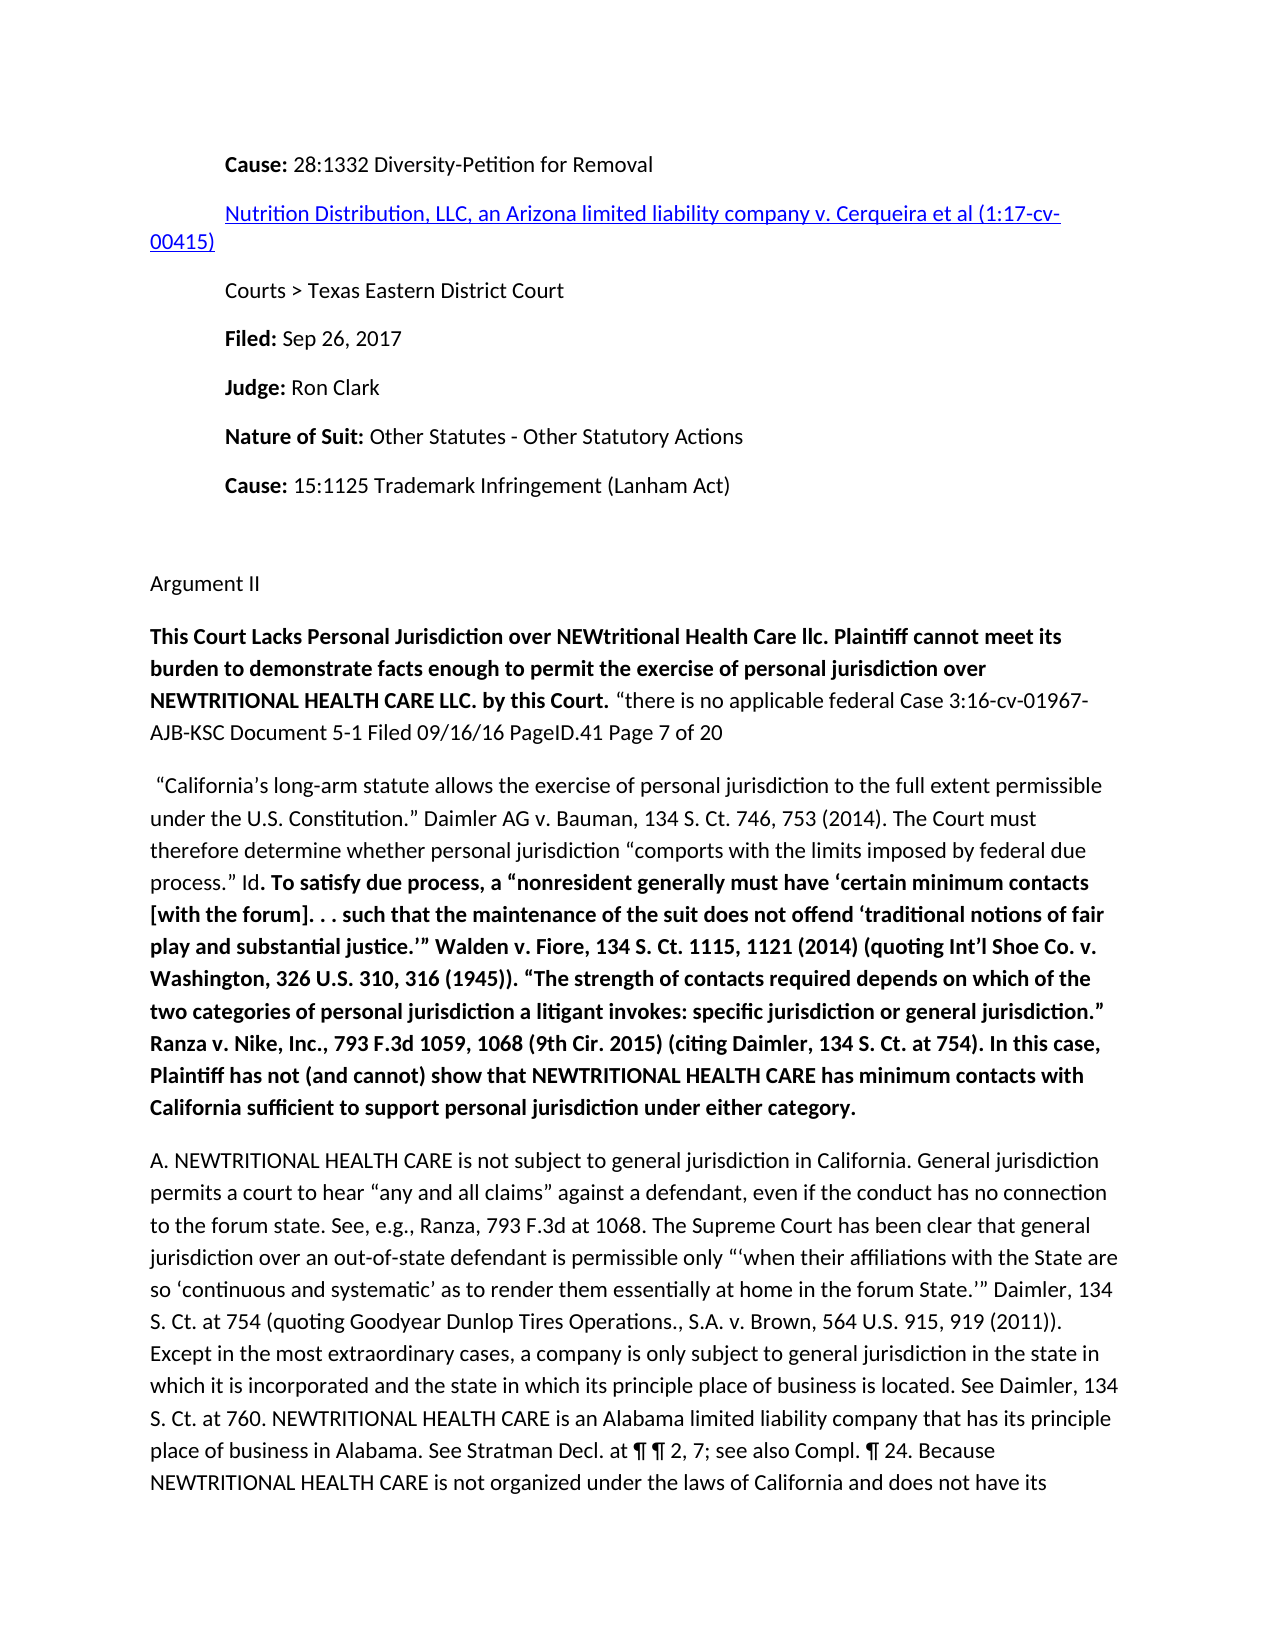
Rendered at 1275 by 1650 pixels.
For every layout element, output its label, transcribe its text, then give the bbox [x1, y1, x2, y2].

text Argument II [150, 569, 1125, 597]
text Judge: Ron Clark [150, 373, 1125, 401]
text Cause: 15:1125 Trademark Infringement (Lanham Act) [150, 471, 1125, 499]
text This Court Lacks Personal Jurisdiction over NEWtritional Health Care llc. Plaintiff cannot meet its burden to demonstrate facts enough to permit the exercise of personal jurisdiction over NEWTRITIONAL HEALTH CARE LLC. by this Court. “there is no applicable federal Case 3:16-cv-01967-AJB-KSC Document 5-1 Filed 09/16/16 PageID.41 Page 7 of 20 [150, 622, 1125, 746]
text Nutrition Distribution, LLC, an Arizona limited liability company v. Cerqueira et al (1:17-cv-00415) [150, 199, 1125, 255]
text Filed: Sep 26, 2017 [150, 324, 1125, 353]
text Cause: 28:1332 Diversity-Petition for Removal [150, 150, 1125, 178]
text A. NEWTRITIONAL HEALTH CARE is not subject to general jurisdiction in California. General jurisdiction permits a court to hear “any and all claims” against a defendant, even if the conduct has no connection to the forum state. See, e.g., Ranza, 793 F.3d at 1068. The Supreme Court has been clear that general jurisdiction over an out-of-state defendant is permissible only “‘when their affiliations with the State are so ‘continuous and systematic’ as to render them essentially at home in the forum State.’” Daimler, 134 S. Ct. at 754 (quoting Goodyear Dunlop Tires Operations., S.A. v. Brown, 564 U.S. 915, 919 (2011)). Except in the most extraordinary cases, a company is only subject to general jurisdiction in the state in which it is incorporated and the state in which its principle place of business is located. See Daimler, 134 S. Ct. at 760. NEWTRITIONAL HEALTH CARE is an Alabama limited liability company that has its principle place of business in Alabama. See Stratman Decl. at ¶ ¶ 2, 7; see also Compl. ¶ 24. Because NEWTRITIONAL HEALTH CARE is not organized under the laws of California and does not have its [150, 1146, 1125, 1496]
text Nature of Suit: Other Statutes - Other Statutory Actions [150, 422, 1125, 450]
text “California’s long-arm statute allows the exercise of personal jurisdiction to the full extent permissible under the U.S. Constitution.” Daimler AG v. Bauman, 134 S. Ct. 746, 753 (2014). The Court must therefore determine whether personal jurisdiction “comports with the limits imposed by federal due process.” Id. To satisfy due process, a “nonresident generally must have ‘certain minimum contacts [with the forum]. . . such that the maintenance of the suit does not offend ‘traditional notions of fair play and substantial justice.’” Walden v. Fiore, 134 S. Ct. 1115, 1121 (2014) (quoting Int’l Shoe Co. v. Washington, 326 U.S. 310, 316 (1945)). “The strength of contacts required depends on which of the two categories of personal jurisdiction a litigant invokes: specific jurisdiction or general jurisdiction.” Ranza v. Nike, Inc., 793 F.3d 1059, 1068 (9th Cir. 2015) (citing Daimler, 134 S. Ct. at 754). In this case, Plaintiff has not (and cannot) show that NEWTRITIONAL HEALTH CARE has minimum contacts with California sufficient to support personal jurisdiction under either category. [150, 771, 1125, 1121]
text Courts > Texas Eastern District Court [150, 276, 1125, 304]
